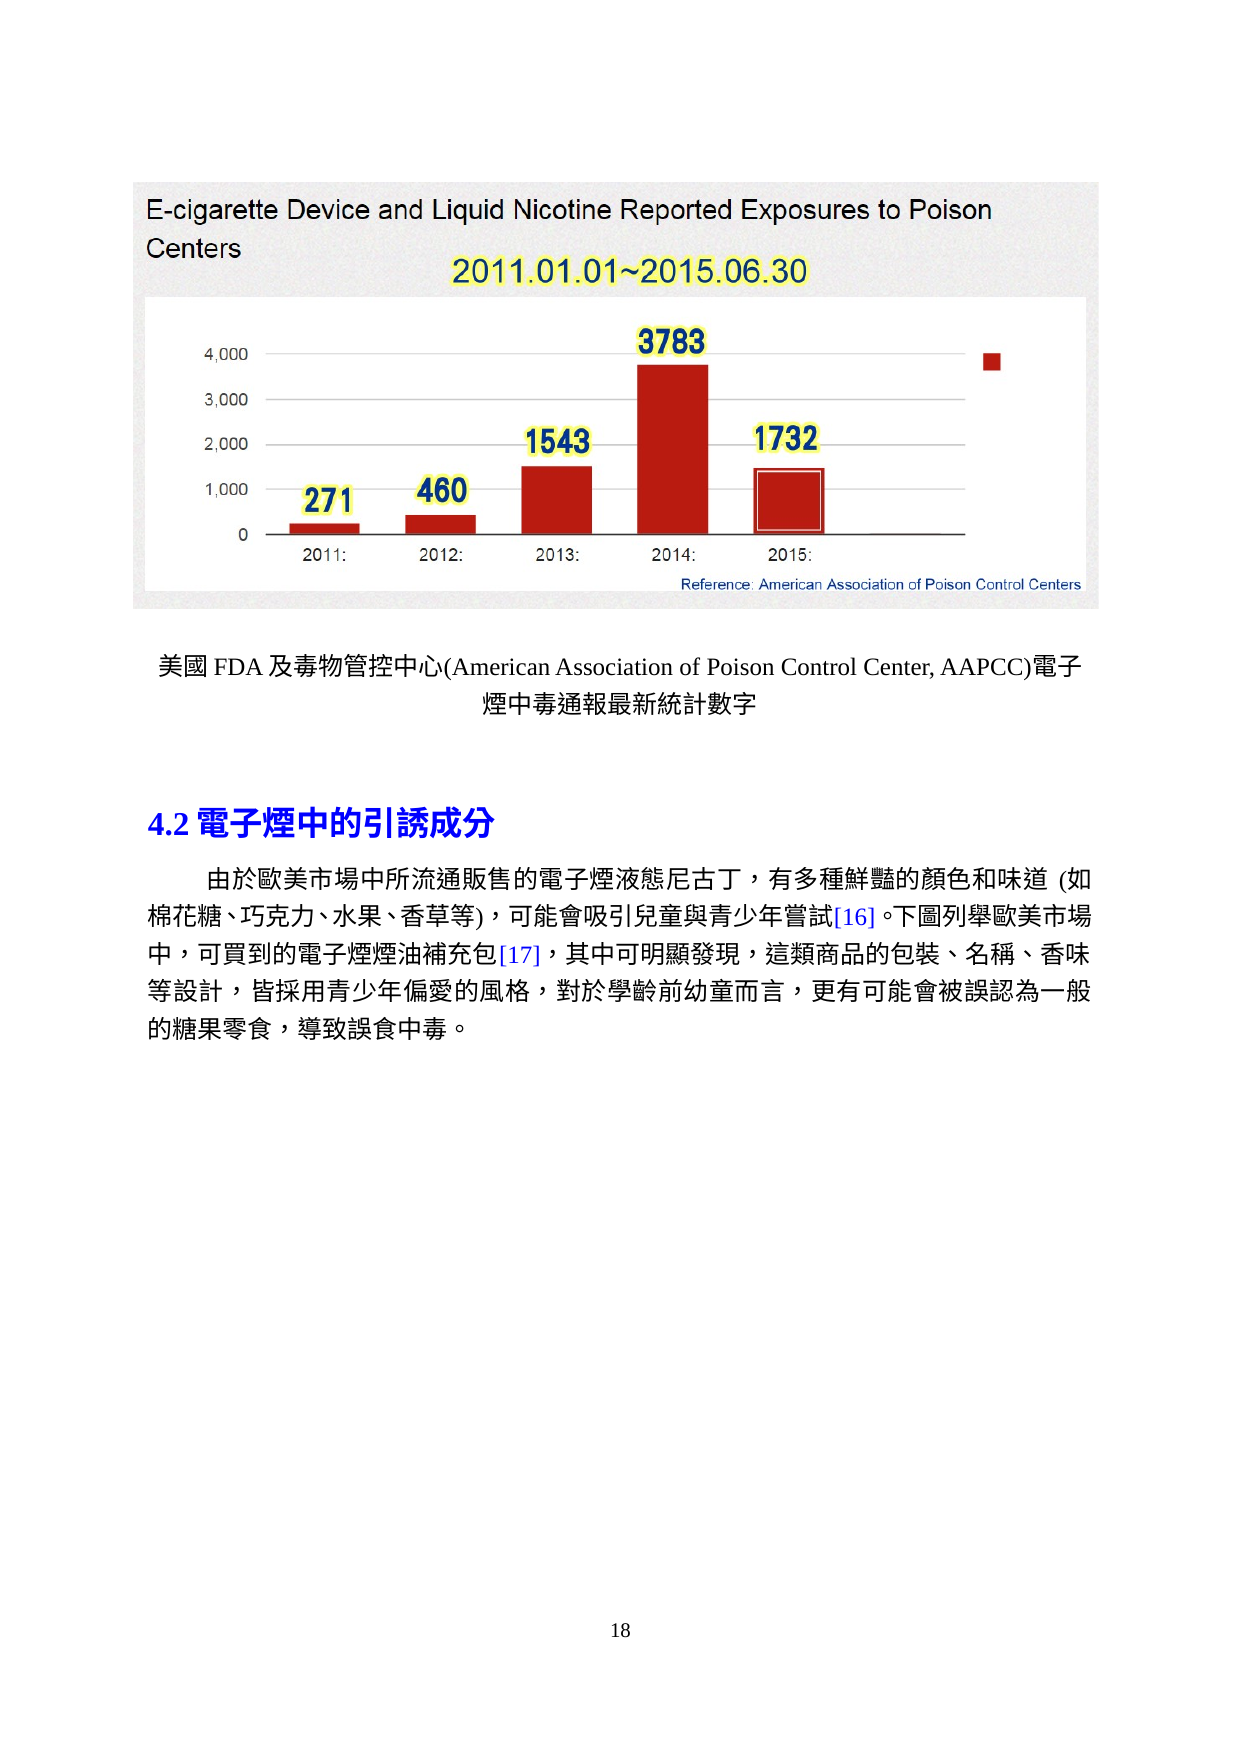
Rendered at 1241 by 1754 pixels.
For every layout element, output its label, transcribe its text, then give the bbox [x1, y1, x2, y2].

picture [133, 182, 1099, 609]
text 美國FDA及毒物管控中心(American Association of Poison Control Center, AAPCC)電子煙中毒通報最新統計數字 [148, 646, 1092, 721]
subtitle 4.2電子煙中的引誘成分 [148, 784, 1092, 859]
text 由於歐美市場中所流通販售的電子煙液態尼古丁，有多種鮮豔的顏色和味道 (如棉花糖、巧克力、水果、香草等)，可能會吸引兒童與青少年嘗試[16]。下圖列舉歐美市場中，可買到的電子煙煙油補充包[17]，其中可明顯發現，這類商品的包裝、名稱、香味等設計，皆採用青少年偏愛的風格，對於學齡前幼童而言，更有可能會被誤認為一般的糖果零食，導致誤食中毒。 [148, 859, 1092, 1046]
